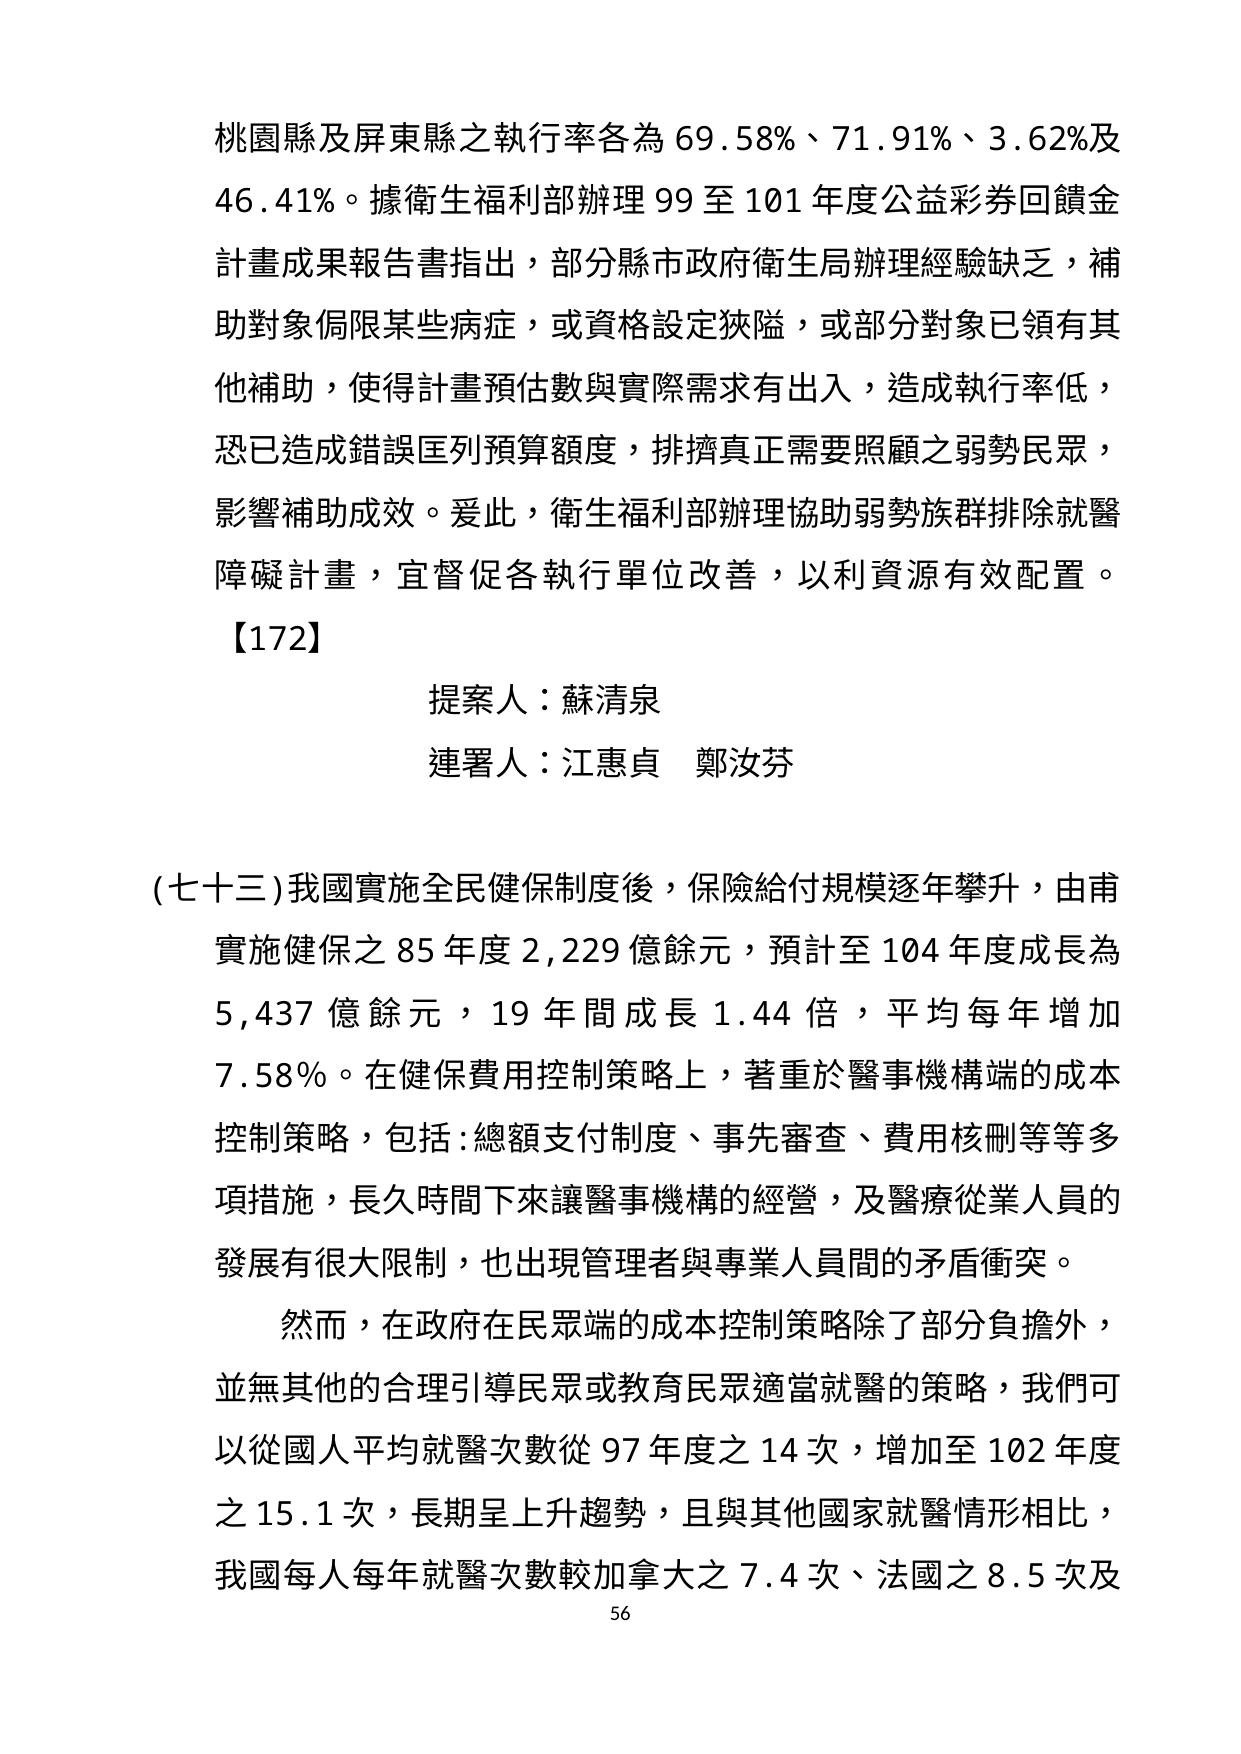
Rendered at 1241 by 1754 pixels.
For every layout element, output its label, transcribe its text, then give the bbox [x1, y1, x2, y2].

text 由近年實際執行狀況來看，部分受補助縣市政府執行率甚低，以101年度有臺北市、屏東縣及澎湖縣之執行率各為62.18%、55.54%及5.64%，102年度尚有臺北市、新竹市、桃園縣及屏東縣之執行率各為69.58%、71.91%、3.62%及46.41%。據衛生福利部辦理99至101年度公益彩券回饋金計畫成果報告書指出，部分縣市政府衛生局辦理經驗缺乏，補助對象侷限某些病症，或資格設定狹隘，或部分對象已領有其他補助，使得計畫預估數與實際需求有出入，造成執行率低，恐已造成錯誤匡列預算額度，排擠真正需要照顧之弱勢民眾，影響補助成效。爰此，衛生福利部辦理協助弱勢族群排除就醫障礙計畫，宜督促各執行單位改善，以利資源有效配置。【172】 [214, 94, 1122, 657]
text 連署人：江惠貞 鄭汝芬 [151, 719, 1121, 782]
text (七十三)我國實施全民健保制度後，保險給付規模逐年攀升，由甫實施健保之85年度2,229億餘元，預計至104年度成長為5,437億餘元，19年間成長1.44倍，平均每年增加7.58％。在健保費用控制策略上，著重於醫事機構端的成本控制策略，包括:總額支付制度、事先審查、費用核刪等等多項措施，長久時間下來讓醫事機構的經營，及醫療從業人員的發展有很大限制，也出現管理者與專業人員間的矛盾衝突。 [148, 844, 1122, 1282]
text 提案人：蘇清泉 [151, 657, 1121, 719]
text 然而，在政府在民眾端的成本控制策略除了部分負擔外，並無其他的合理引導民眾或教育民眾適當就醫的策略，我們可以從國人平均就醫次數從97年度之14次，增加至102年度之15.1次，長期呈上升趨勢，且與其他國家就醫情形相比，我國每人每年就醫次數較加拿大之7.4次、法國之8.5次及 [214, 1282, 1122, 1594]
